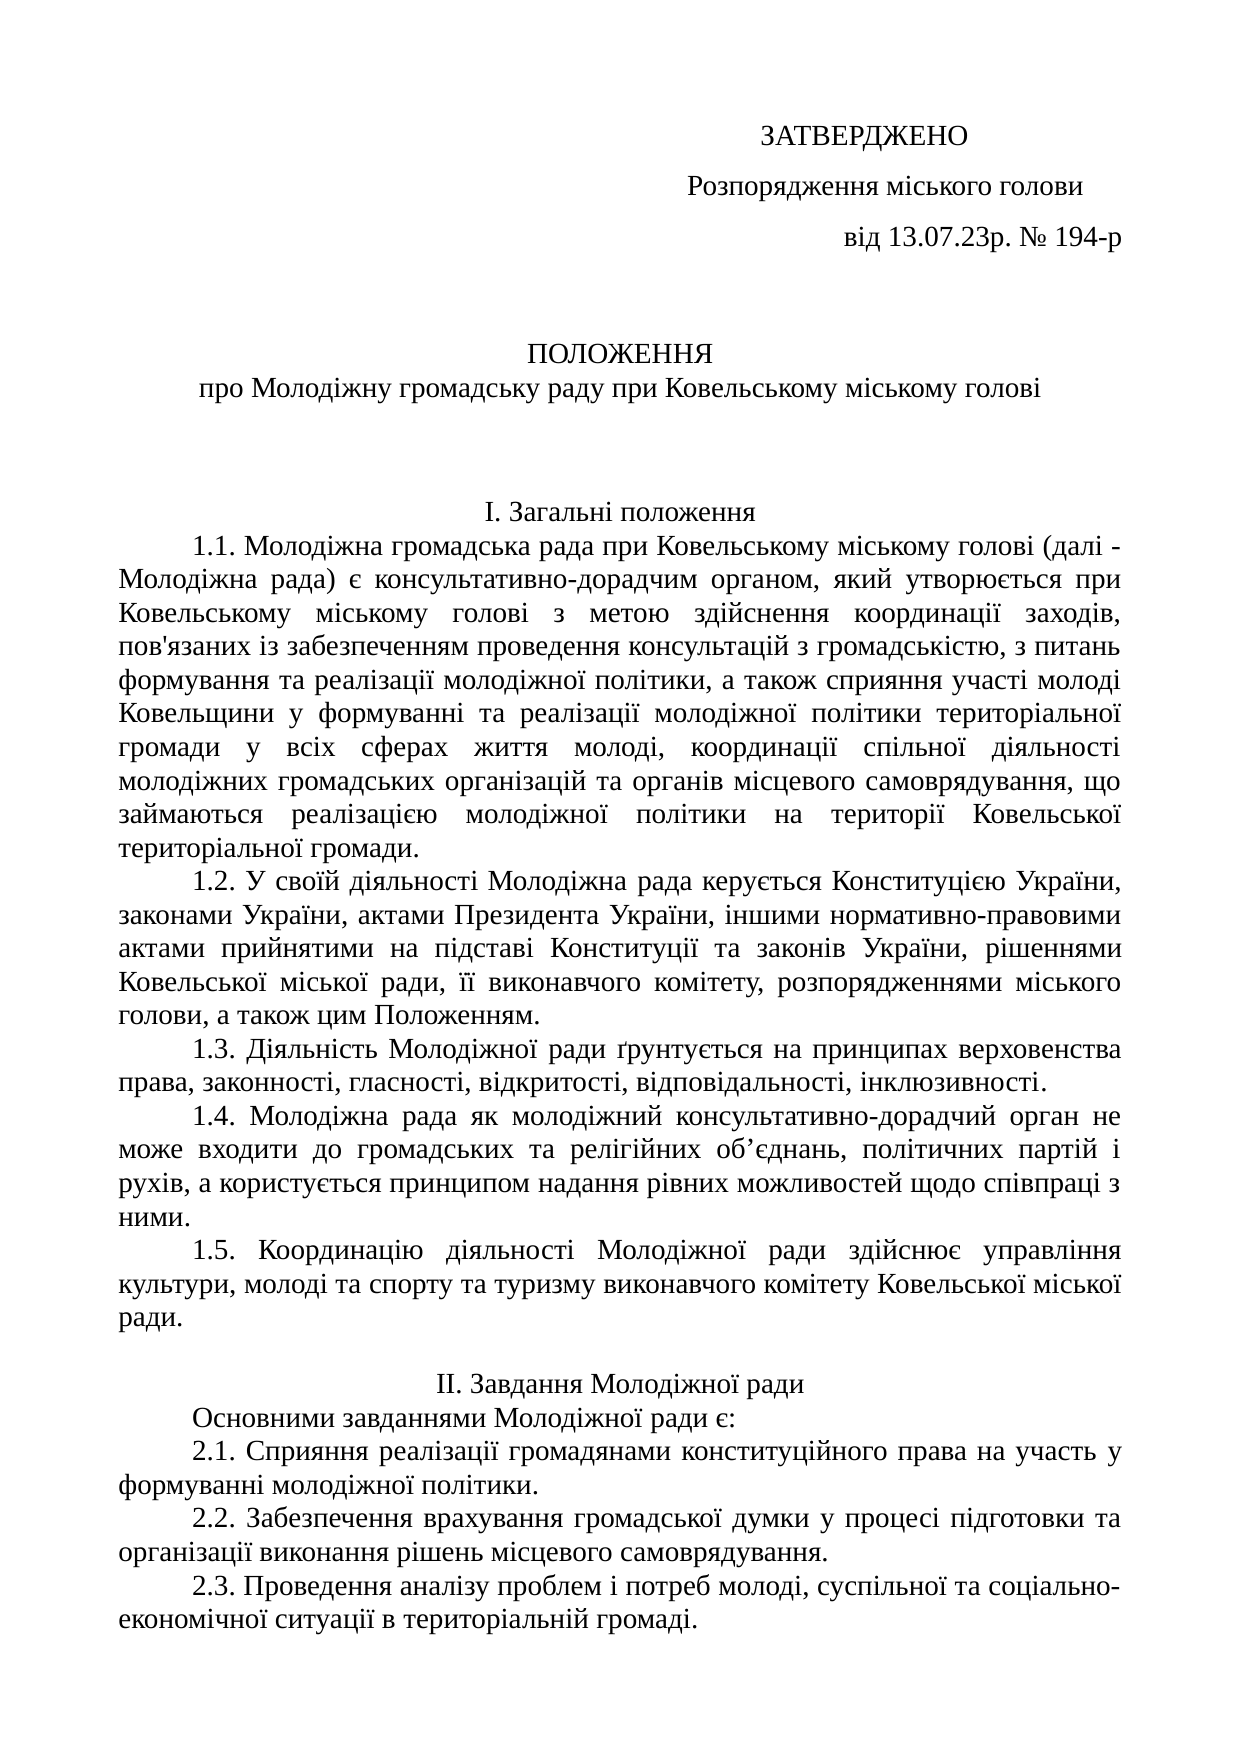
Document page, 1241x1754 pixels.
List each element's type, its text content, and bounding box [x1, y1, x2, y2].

text 2.1. Сприяння реалізації громадянами конституційного права на участь у формуванні молодіжної політики. [118, 1433, 1122, 1501]
text Розпорядження міського голови [118, 168, 1122, 202]
text 2.2. Забезпечення врахування громадської думки у процесі підготовки та організації виконання рішень місцевого самоврядування. [118, 1501, 1122, 1568]
text від 13.07.23р. № 194-р [118, 219, 1122, 252]
subtitle I. Загальні положення [118, 494, 1122, 528]
text 1.3. Діяльність Молодіжної ради ґрунтується на принципах верховенства права, законності, гласності, відкритості, відповідальності, інклюзивності. [118, 1031, 1122, 1098]
text 1.1. Молодіжна громадська рада при Ковельському міському голові (далі - Молодіжна рада) є консультативно-дорадчим органом, який утворюється при Ковельському міському голові з метою здійснення координації заходів, пов'язаних із забезпеченням проведення консультацій з громадськістю, з питань формування та реалізації молодіжної політики, а також сприяння участі молоді Ковельщини у формуванні та реалізації молодіжної політики територіальної громади у всіх сферах життя молоді, координації спільної діяльності молодіжних громадських організацій та органів місцевого самоврядування, що займаються реалізацією молодіжної політики на території Ковельської територіальної громади. [118, 528, 1122, 863]
text Основними завданнями Молодіжної ради є: [118, 1400, 1122, 1433]
subtitle ПОЛОЖЕННЯ [118, 336, 1122, 370]
subtitle про Молодіжну громадську раду при Ковельському міському голові [118, 370, 1122, 403]
text 1.4. Молодіжна рада як молодіжний консультативно-дорадчий орган не може входити до громадських та релігійних об’єднань, політичних партій і рухів, а користується принципом надання рівних можливостей щодо співпраці з ними. [118, 1098, 1122, 1232]
text 1.5. Координацію діяльності Молодіжної ради здійснює управління культури, молоді та спорту та туризму виконавчого комітету Ковельської міської ради. [118, 1232, 1122, 1333]
text 1.2. У своїй діяльності Молодіжна рада керується Конституцією України, законами України, актами Президента України, іншими нормативно-правовими актами прийнятими на підставі Конституції та законів України, рішеннями Ковельської міської ради, її виконавчого комітету, розпорядженнями міського голови, а також цим Положенням. [118, 863, 1122, 1031]
text 2.3. Проведення аналізу проблем і потреб молоді, суспільної та соціально-економічної ситуації в територіальній громаді. [118, 1568, 1122, 1635]
subtitle II. Завдання Молодіжної ради [118, 1366, 1122, 1400]
subtitle ЗАТВЕРДЖЕНО [118, 118, 1122, 152]
